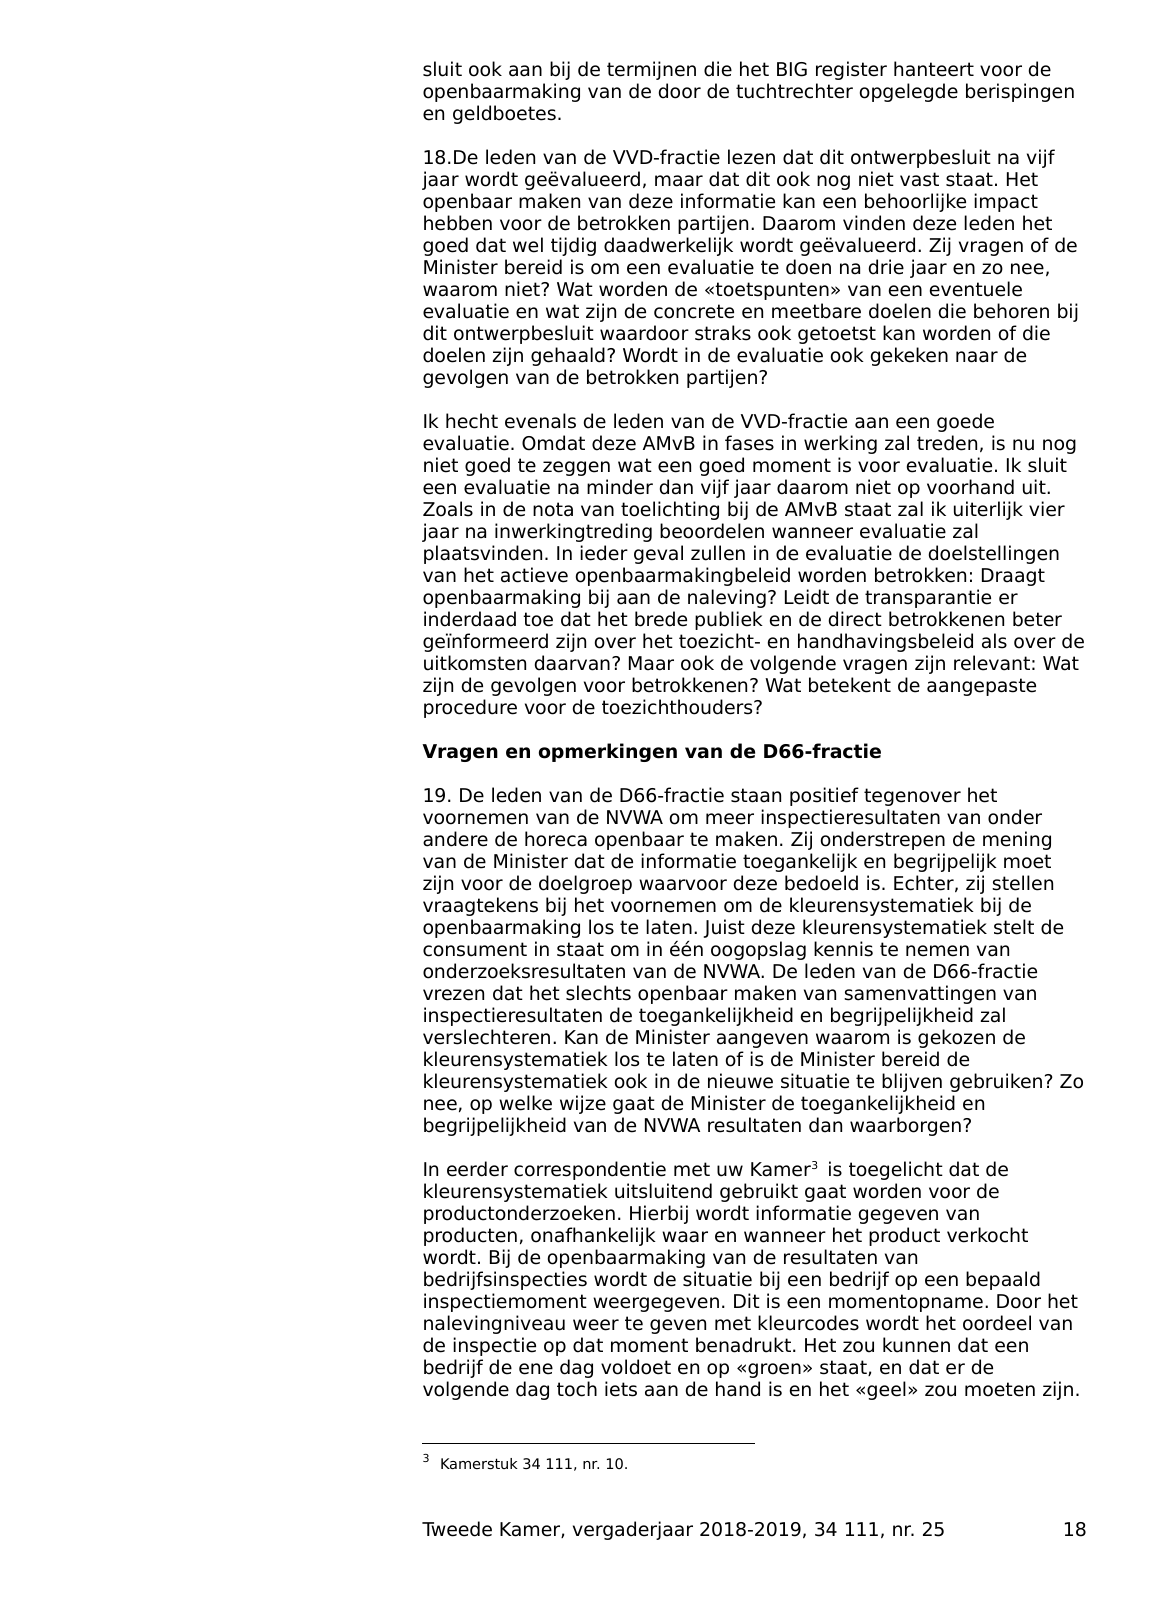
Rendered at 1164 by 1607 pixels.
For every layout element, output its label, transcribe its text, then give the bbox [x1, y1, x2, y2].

text In eerder correspondentie met uw Kamer is toegelicht dat de kleurensystematiek uitsluitend gebruikt gaat worden voor de productonderzoeken. Hierbij wordt informatie gegeven van producten, onafhankelijk waar en wanneer het product verkocht wordt. Bij de openbaarmaking van de resultaten van bedrijfsinspecties wordt de situatie bij een bedrijf op een bepaald inspectiemoment weergegeven. Dit is een momentopname. Door het nalevingniveau weer te geven met kleurcodes wordt het oordeel van de inspectie op dat moment benadrukt. Het zou kunnen dat een bedrijf de ene dag voldoet en op «groen» staat, en dat er de volgende dag toch iets aan de hand is en het «geel» zou moeten zijn. [422, 1159, 1087, 1401]
text sluit ook aan bij de termijnen die het BIG register hanteert voor de openbaarmaking van de door de tuchtrechter opgelegde berispingen en geldboetes. [422, 59, 1087, 125]
text Kamerstuk 34 111, nr. 10. [422, 1452, 1087, 1474]
text 19. De leden van de D66-fractie staan positief tegenover het voornemen van de NVWA om meer inspectieresultaten van onder andere de horeca openbaar te maken. Zij onderstrepen de mening van de Minister dat de informatie toegankelijk en begrijpelijk moet zijn voor de doelgroep waarvoor deze bedoeld is. Echter, zij stellen vraagtekens bij het voornemen om de kleurensystematiek bij de openbaarmaking los te laten. Juist deze kleurensystematiek stelt de consument in staat om in één oogopslag kennis te nemen van onderzoeksresultaten van de NVWA. De leden van de D66-fractie vrezen dat het slechts openbaar maken van samenvattingen van inspectieresultaten de toegankelijkheid en begrijpelijkheid zal verslechteren. Kan de Minister aangeven waarom is gekozen de kleurensystematiek los te laten of is de Minister bereid de kleurensystematiek ook in de nieuwe situatie te blijven gebruiken? Zo nee, op welke wijze gaat de Minister de toegankelijkheid en begrijpelijkheid van de NVWA resultaten dan waarborgen? [422, 785, 1087, 1137]
text 18.De leden van de VVD-fractie lezen dat dit ontwerpbesluit na vijf jaar wordt geëvalueerd, maar dat dit ook nog niet vast staat. Het openbaar maken van deze informatie kan een behoorlijke impact hebben voor de betrokken partijen. Daarom vinden deze leden het goed dat wel tijdig daadwerkelijk wordt geëvalueerd. Zij vragen of de Minister bereid is om een evaluatie te doen na drie jaar en zo nee, waarom niet? Wat worden de «toetspunten» van een eventuele evaluatie en wat zijn de concrete en meetbare doelen die behoren bij dit ontwerpbesluit waardoor straks ook getoetst kan worden of die doelen zijn gehaald? Wordt in de evaluatie ook gekeken naar de gevolgen van de betrokken partijen? [422, 147, 1087, 389]
subtitle Vragen en opmerkingen van de D66-fractie [422, 741, 1087, 763]
text Ik hecht evenals de leden van de VVD-fractie aan een goede evaluatie. Omdat deze AMvB in fases in werking zal treden, is nu nog niet goed te zeggen wat een goed moment is voor evaluatie. Ik sluit een evaluatie na minder dan vijf jaar daarom niet op voorhand uit. Zoals in de nota van toelichting bij de AMvB staat zal ik uiterlijk vier jaar na inwerkingtreding beoordelen wanneer evaluatie zal plaatsvinden. In ieder geval zullen in de evaluatie de doelstellingen van het actieve openbaarmakingbeleid worden betrokken: Draagt openbaarmaking bij aan de naleving? Leidt de transparantie er inderdaad toe dat het brede publiek en de direct betrokkenen beter geïnformeerd zijn over het toezicht- en handhavingsbeleid als over de uitkomsten daarvan? Maar ook de volgende vragen zijn relevant: Wat zijn de gevolgen voor betrokkenen? Wat betekent de aangepaste procedure voor de toezichthouders? [422, 411, 1087, 719]
